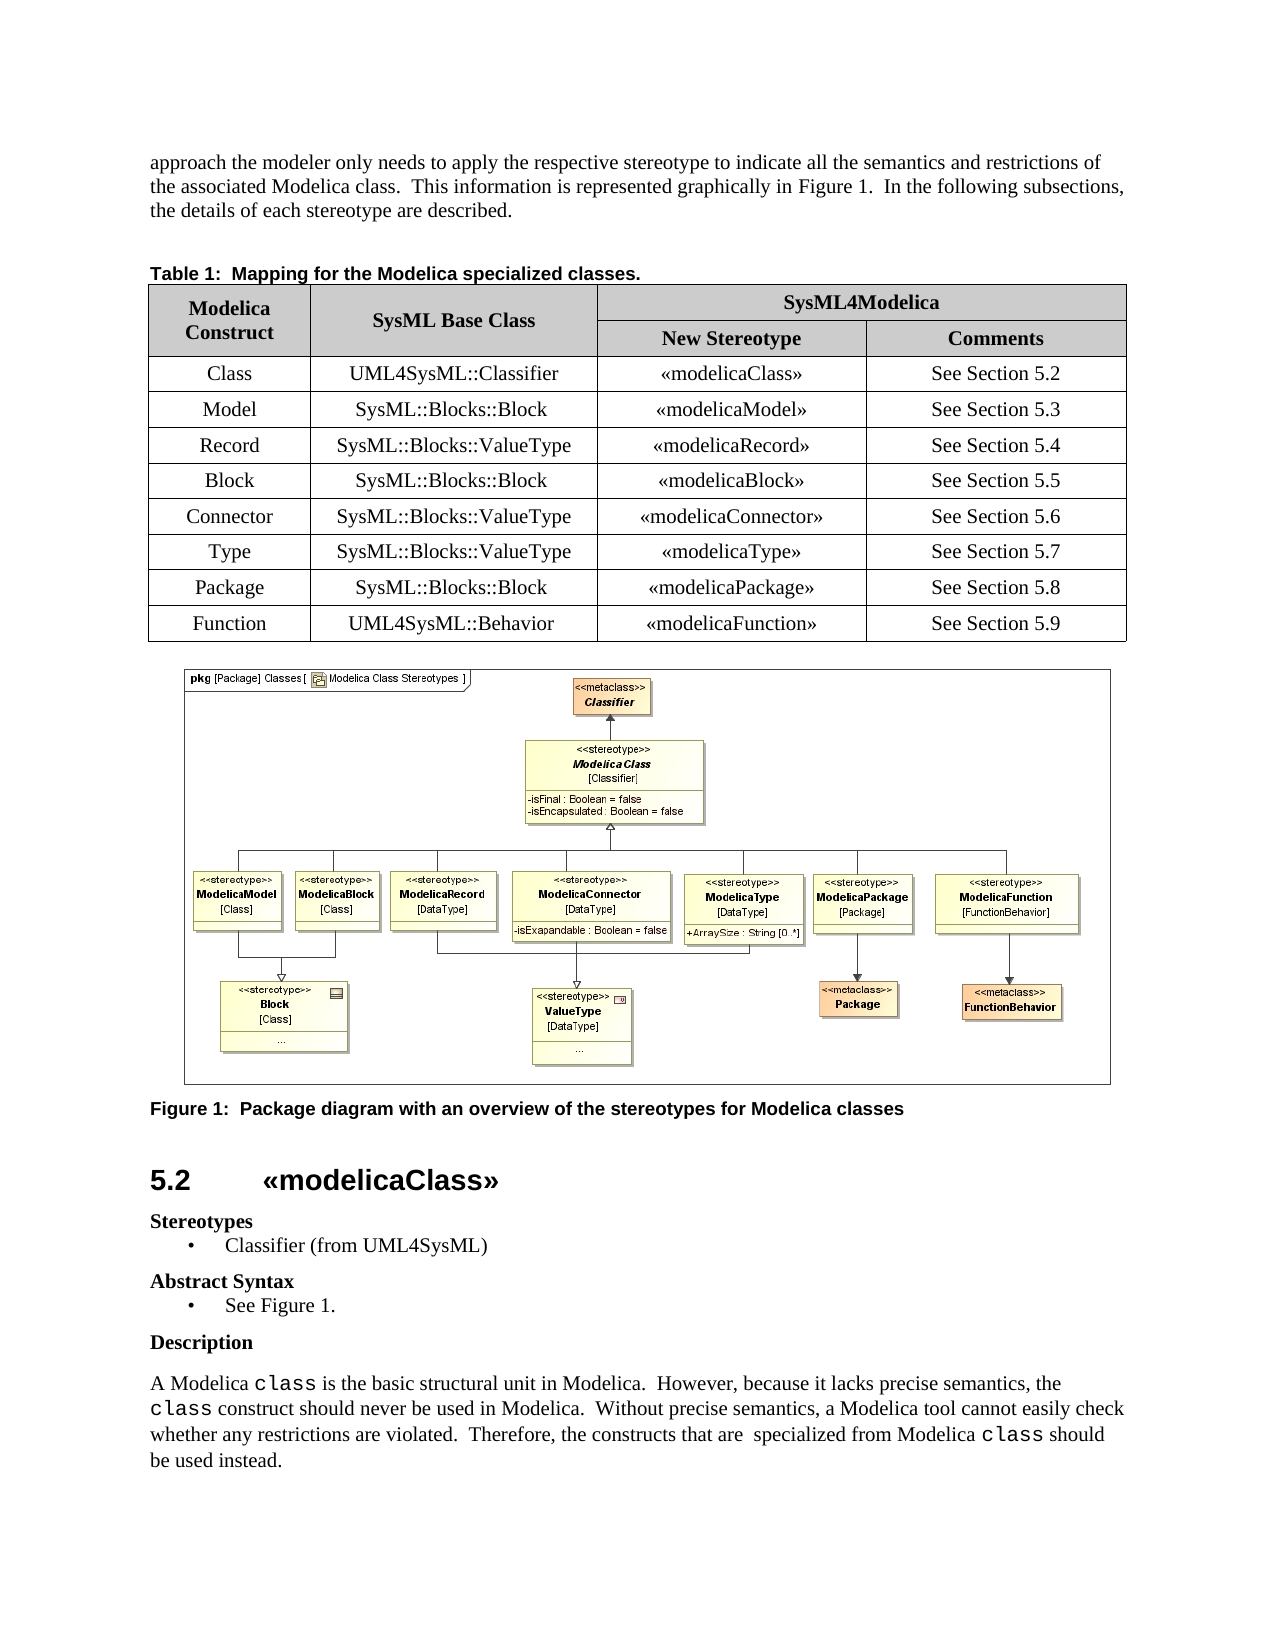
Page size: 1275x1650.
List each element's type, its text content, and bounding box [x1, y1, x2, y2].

subtitle : Mapping for the Modelica specialized classes. [150, 263, 1125, 284]
table_cell See Section 5.5 [867, 464, 1126, 498]
table_cell Class [149, 357, 310, 391]
table_cell SysML::Blocks::ValueType [311, 499, 597, 534]
table_cell «modelicaPackage» [598, 570, 866, 605]
table_cell SysML::Blocks::ValueType [311, 535, 597, 569]
table_header Modelica Construct [149, 285, 310, 356]
table_cell SysML::Blocks::ValueType [311, 428, 597, 462]
picture [179, 664, 1124, 1098]
text A Modelica class is the basic structural unit in Modelica. However, because it lacks precise semantics, the class construct should never be used in Modelica. Without precise semantics, a Modelica tool cannot easily check whether any restrictions are violated. Therefore, the constructs that are specialized from Modelica class should be used instead. [150, 1370, 1125, 1472]
table_cell Connector [149, 499, 310, 534]
table_cell Package [149, 570, 310, 605]
table_cell UML4SysML::Classifier [311, 357, 597, 391]
table_cell SysML::Blocks::Block [311, 464, 597, 498]
table_cell «modelicaClass» [598, 357, 866, 391]
subtitle Description [150, 1330, 1125, 1354]
table_cell See Section 5.6 [867, 499, 1126, 534]
table_header SysML4Modelica [598, 285, 1126, 320]
table_cell Model [149, 392, 310, 427]
table_cell «modelicaFunction» [598, 606, 866, 641]
table_cell See Section 5.2 [867, 357, 1126, 391]
table_header SysML Base Class [311, 285, 597, 356]
table_cell See Section 5.8 [867, 570, 1126, 605]
table_cell Record [149, 428, 310, 462]
table_cell See Section 5.7 [867, 535, 1126, 569]
table_cell Comments [867, 321, 1126, 356]
table_cell SysML::Blocks::Block [311, 392, 597, 427]
table_cell Function [149, 606, 310, 641]
subtitle «modelicaClass» [150, 1163, 1125, 1196]
text approach the modeler only needs to apply the respective stereotype to indicate all the semantics and restrictions of the associated Modelica class. This information is represented graphically in Figure 1. In the following subsections, the details of each stereotype are described. [150, 150, 1125, 222]
subtitle Abstract Syntax [150, 1269, 1125, 1293]
table_cell «modelicaType» [598, 535, 866, 569]
table_cell See Section 5.4 [867, 428, 1126, 462]
table_cell «modelicaConnector» [598, 499, 866, 534]
table_cell Block [149, 464, 310, 498]
subtitle Stereotypes [150, 1209, 1125, 1233]
table_cell See Section 5.9 [867, 606, 1126, 641]
list Classifier (from UML4SysML) [187, 1233, 1125, 1257]
table_cell UML4SysML::Behavior [311, 606, 597, 641]
table_cell See Section 5.3 [867, 392, 1126, 427]
table_cell Type [149, 535, 310, 569]
list See Figure 1. [187, 1293, 1125, 1317]
table_cell «modelicaRecord» [598, 428, 866, 462]
table_cell «modelicaBlock» [598, 464, 866, 498]
table_cell «modelicaModel» [598, 392, 866, 427]
table_cell New Stereotype [598, 321, 866, 356]
list : Package diagram with an overview of the stereotypes for Modelica classes [150, 1097, 1125, 1119]
table_cell SysML::Blocks::Block [311, 570, 597, 605]
